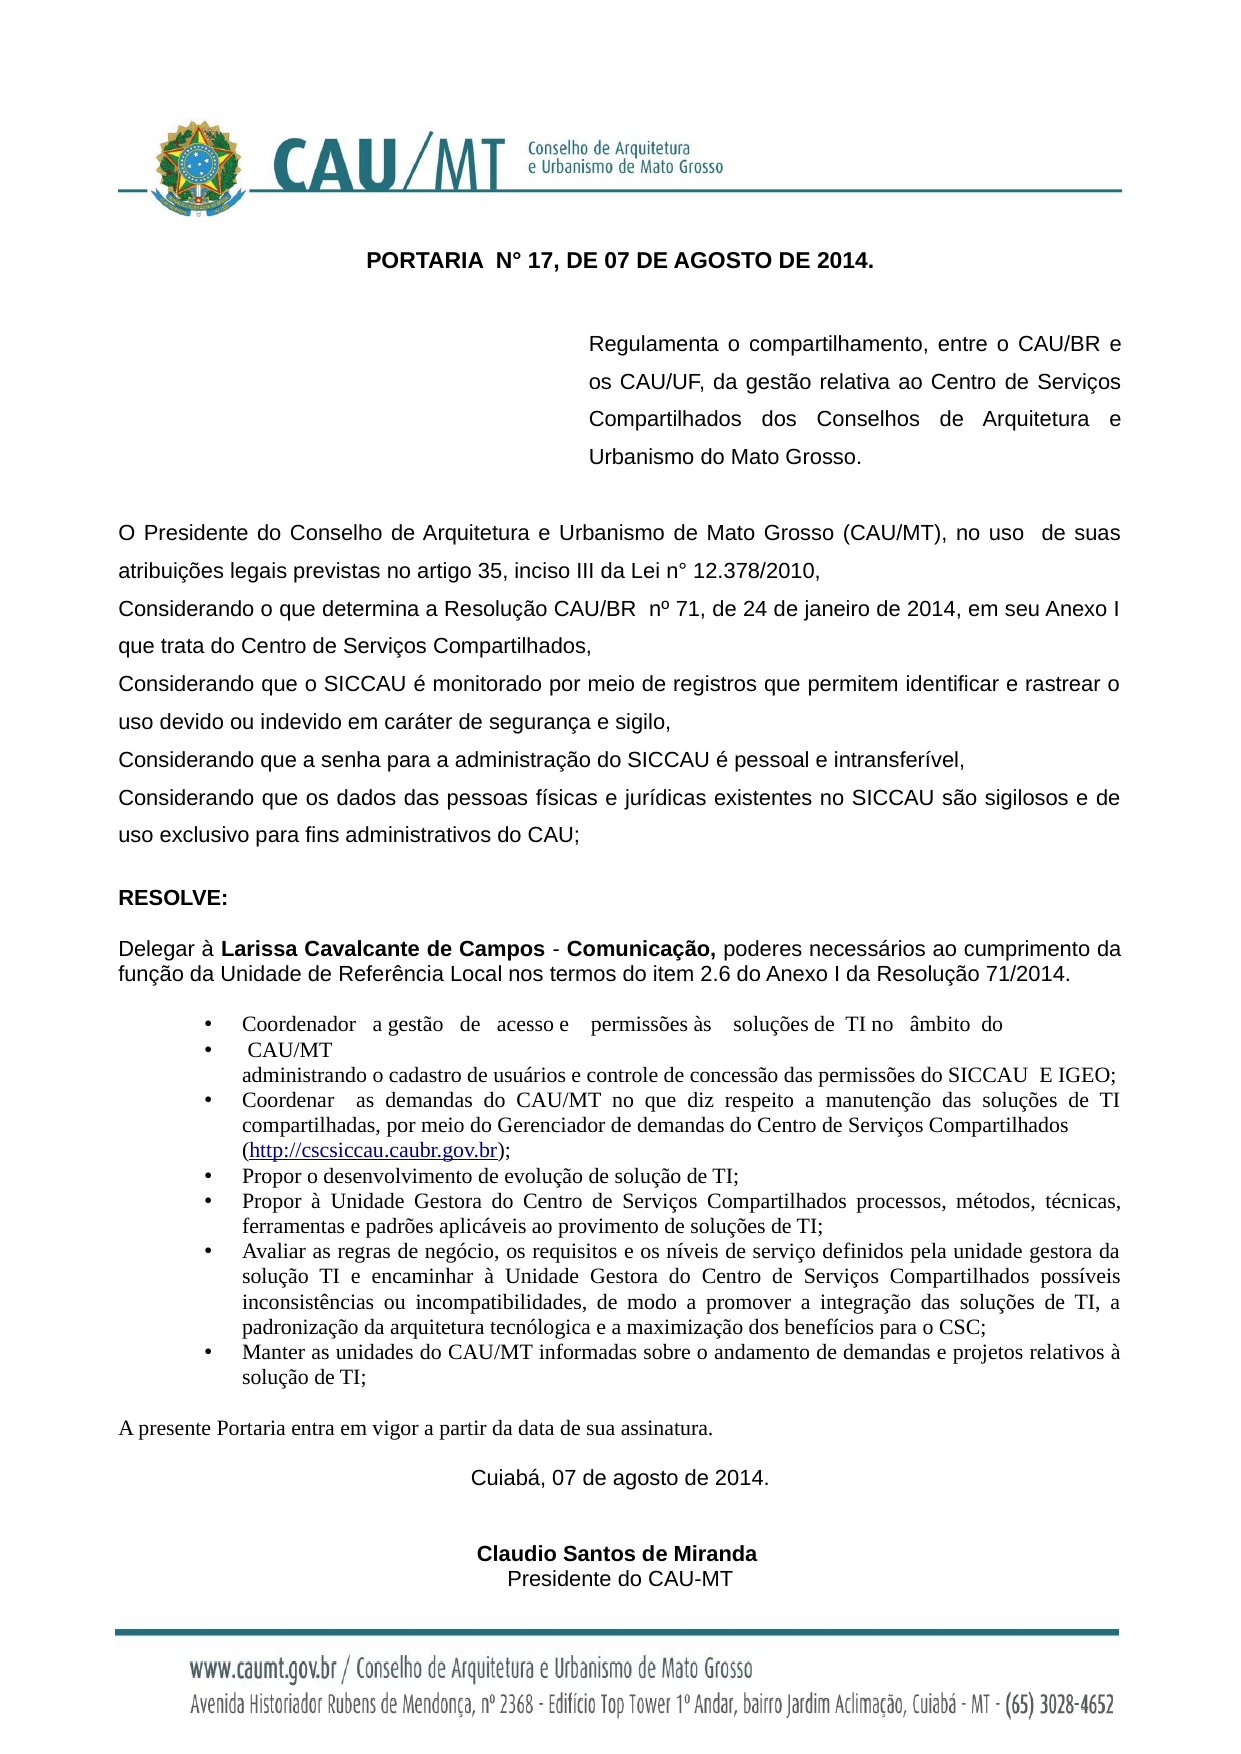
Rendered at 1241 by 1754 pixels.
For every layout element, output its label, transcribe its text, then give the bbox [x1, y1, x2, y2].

text Cuiabá, 07 de agosto de 2014. [118, 1465, 1122, 1490]
text Claudio Santos de Miranda [118, 1541, 1122, 1566]
list (http://cscsiccau.caubr.gov.br); [204, 1137, 1122, 1163]
list CAU/MT [204, 1037, 1122, 1062]
picture [115, 1616, 1119, 1738]
text Considerando que os dados das pessoas físicas e jurídicas existentes no SICCAU são sigilosos e de uso exclusivo para fins administrativos do CAU; [118, 784, 1122, 847]
text Delegar à Larissa Cavalcante de Campos - Comunicação, poderes necessários ao cumprimento da função da Unidade de Referência Local nos termos do item 2.6 do Anexo I da Resolução 71/2014. [118, 936, 1122, 986]
text Considerando que a senha para a administração do SICCAU é pessoal e intransferível, [118, 747, 1122, 772]
text Regulamenta o compartilhamento, entre o CAU/BR e os CAU/UF, da gestão relativa ao Centro de Serviços Compartilhados dos Conselhos de Arquitetura e Urbanismo do Mato Grosso. [588, 331, 1122, 469]
text O Presidente do Conselho de Arquitetura e Urbanismo de Mato Grosso (CAU/MT), no uso de suas atribuições legais previstas no artigo 35, inciso III da Lei n° 12.378/2010, [118, 520, 1122, 583]
text Considerando que o SICCAU é monitorado por meio de registros que permitem identificar e rastrear o uso devido ou indevido em caráter de segurança e sigilo, [118, 671, 1122, 734]
picture [118, 118, 1123, 219]
list Manter as unidades do CAU/MT informadas sobre o andamento de demandas e projetos relativos à solução de TI; [204, 1339, 1122, 1389]
list Avaliar as regras de negócio, os requisitos e os níveis de serviço definidos pela unidade gestora da solução TI e encaminhar à Unidade Gestora do Centro de Serviços Compartilhados possíveis inconsistências ou incompatibilidades, de modo a promover a integração das soluções de TI, a padronização da arquitetura tecnólogica e a maximização dos benefícios para o CSC; [204, 1238, 1122, 1339]
text Presidente do CAU-MT [118, 1566, 1122, 1591]
list Propor o desenvolvimento de evolução de solução de TI; [204, 1163, 1122, 1188]
list Propor à Unidade Gestora do Centro de Serviços Compartilhados processos, métodos, técnicas, ferramentas e padrões aplicáveis ao provimento de soluções de TI; [204, 1188, 1122, 1238]
list Coordenador a gestão de acesso e permissões às soluções de TI no âmbito do [204, 1011, 1122, 1037]
list administrando o cadastro de usuários e controle de concessão das permissões do SICCAU E IGEO; [204, 1062, 1122, 1087]
text RESOLVE: [118, 885, 1122, 911]
list Coordenar as demandas do CAU/MT no que diz respeito a manutenção das soluções de TI compartilhadas, por meio do Gerenciador de demandas do Centro de Serviços Compartilhados [204, 1087, 1122, 1137]
text Considerando o que determina a Resolução CAU/BR nº 71, de 24 de janeiro de 2014, em seu Anexo I que trata do Centro de Serviços Compartilhados, [118, 595, 1122, 658]
text A presente Portaria entra em vigor a partir da data de sua assinatura. [118, 1415, 1122, 1440]
text PORTARIA N° 17, DE 07 DE AGOSTO DE 2014. [118, 247, 1122, 273]
